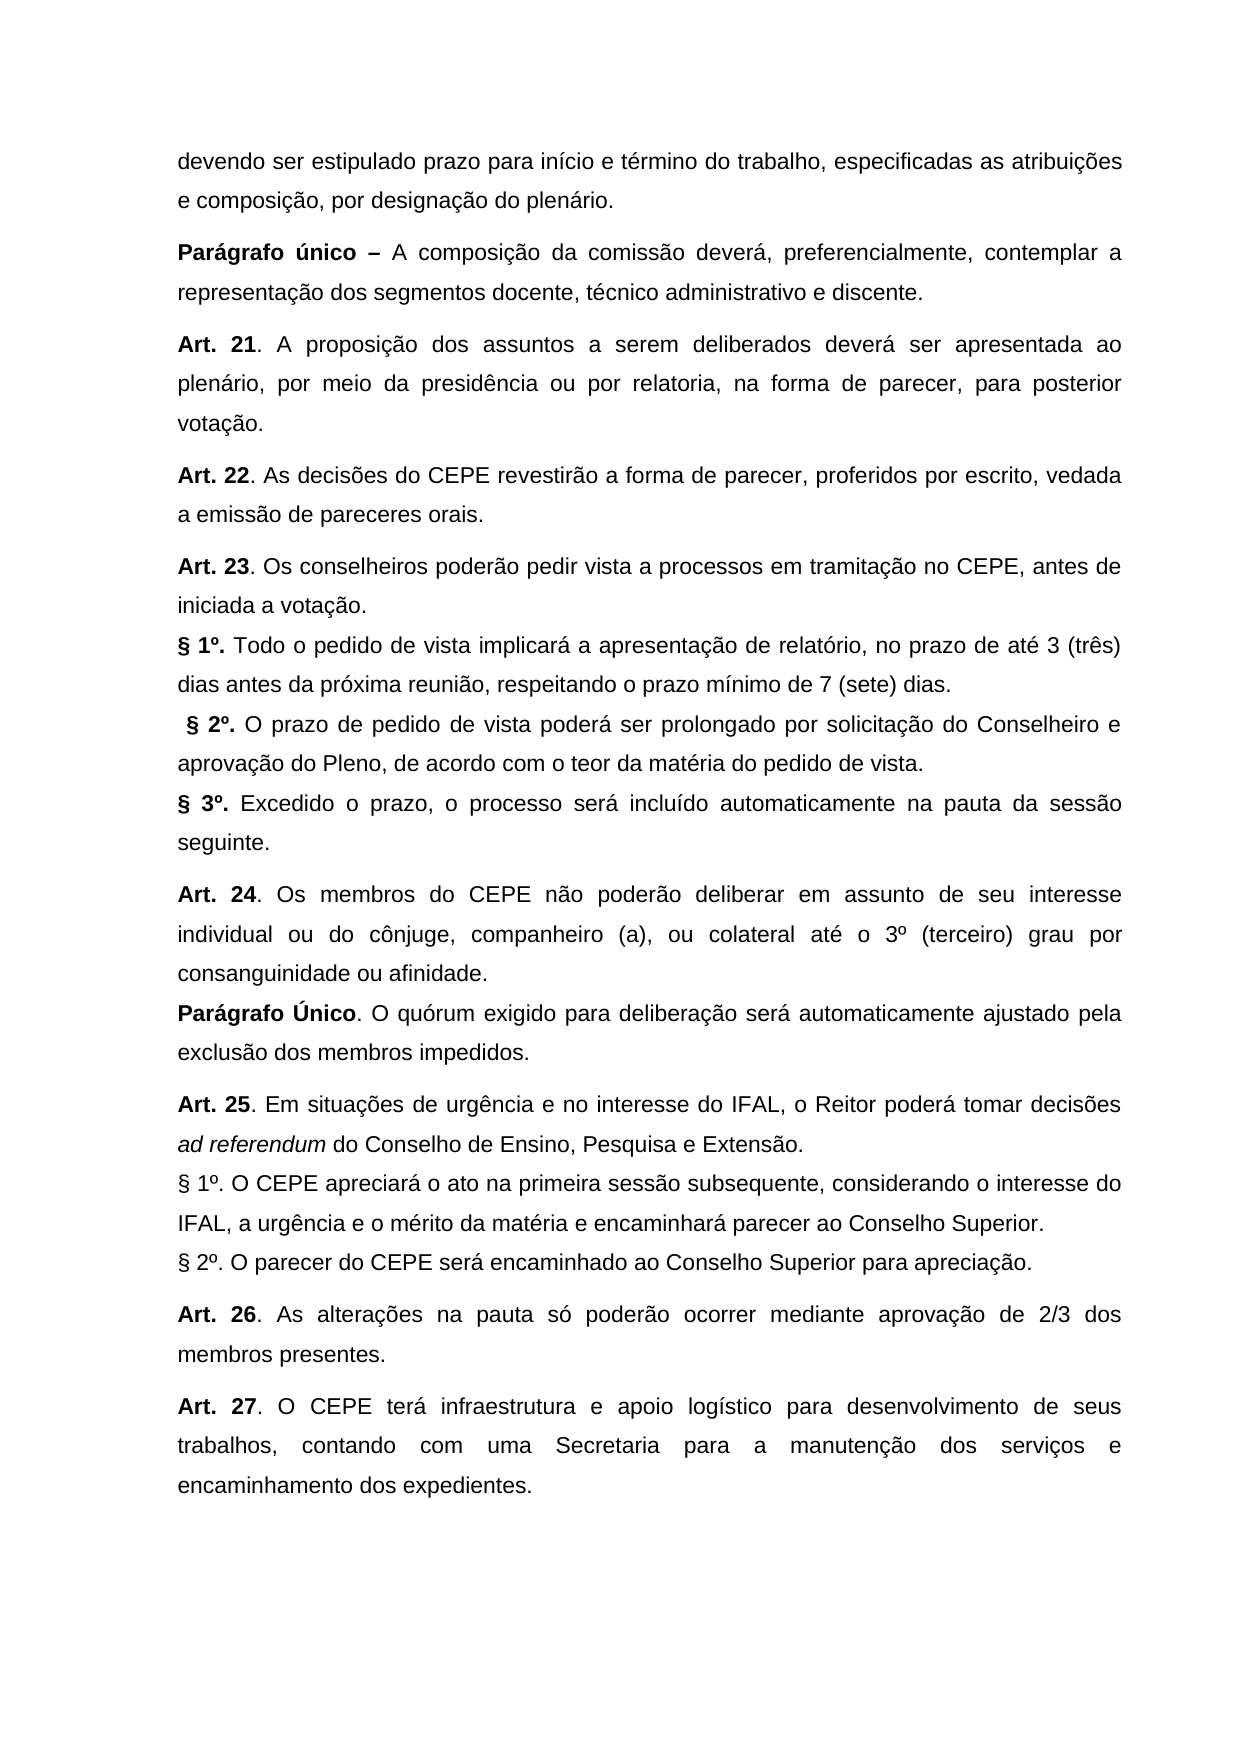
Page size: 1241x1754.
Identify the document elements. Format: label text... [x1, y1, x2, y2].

text Parágrafo único – A composição da comissão deverá, preferencialmente, contemplar a representação dos segmentos docente, técnico administrativo e discente. [177, 239, 1122, 305]
text Art. 21. A proposição dos assuntos a serem deliberados deverá ser apresentada ao plenário, por meio da presidência ou por relatoria, na forma de parecer, para posterior votação. [177, 331, 1122, 436]
text Art. 27. O CEPE terá infraestrutura e apoio logístico para desenvolvimento de seus trabalhos, contando com uma Secretaria para a manutenção dos serviços e encaminhamento dos expedientes. [177, 1393, 1122, 1498]
text Art. 22. As decisões do CEPE revestirão a forma de parecer, proferidos por escrito, vedada a emissão de pareceres orais. [177, 462, 1122, 527]
text devendo ser estipulado prazo para início e término do trabalho, especificadas as atribuições e composição, por designação do plenário. [177, 148, 1122, 213]
text § 2º. O prazo de pedido de vista poderá ser prolongado por solicitação do Conselheiro e aprovação do Pleno, de acordo com o teor da matéria do pedido de vista. [177, 711, 1122, 777]
text § 3º. Excedido o prazo, o processo será incluído automaticamente na pauta da sessão seguinte. [177, 790, 1122, 856]
text Art. 23. Os conselheiros poderão pedir vista a processos em tramitação no CEPE, antes de iniciada a votação. [177, 553, 1122, 619]
text Art. 24. Os membros do CEPE não poderão deliberar em assunto de seu interesse individual ou do cônjuge, companheiro (a), ou colateral até o 3º (terceiro) grau por consanguinidade ou afinidade. [177, 881, 1122, 987]
text § 1º. O CEPE apreciará o ato na primeira sessão subsequente, considerando o interesse do IFAL, a urgência e o mérito da matéria e encaminhará parecer ao Conselho Superior. [177, 1170, 1122, 1236]
text § 2º. O parecer do CEPE será encaminhado ao Conselho Superior para apreciação. [177, 1249, 1122, 1276]
text Art. 26. As alterações na pauta só poderão ocorrer mediante aprovação de 2/3 dos membros presentes. [177, 1301, 1122, 1367]
text § 1º. Todo o pedido de vista implicará a apresentação de relatório, no prazo de até 3 (três) dias antes da próxima reunião, respeitando o prazo mínimo de 7 (sete) dias. [177, 632, 1122, 698]
text Art. 25. Em situações de urgência e no interesse do IFAL, o Reitor poderá tomar decisões ad referendum do Conselho de Ensino, Pesquisa e Extensão. [177, 1091, 1122, 1157]
text Parágrafo Único. O quórum exigido para deliberação será automaticamente ajustado pela exclusão dos membros impedidos. [177, 1000, 1122, 1066]
